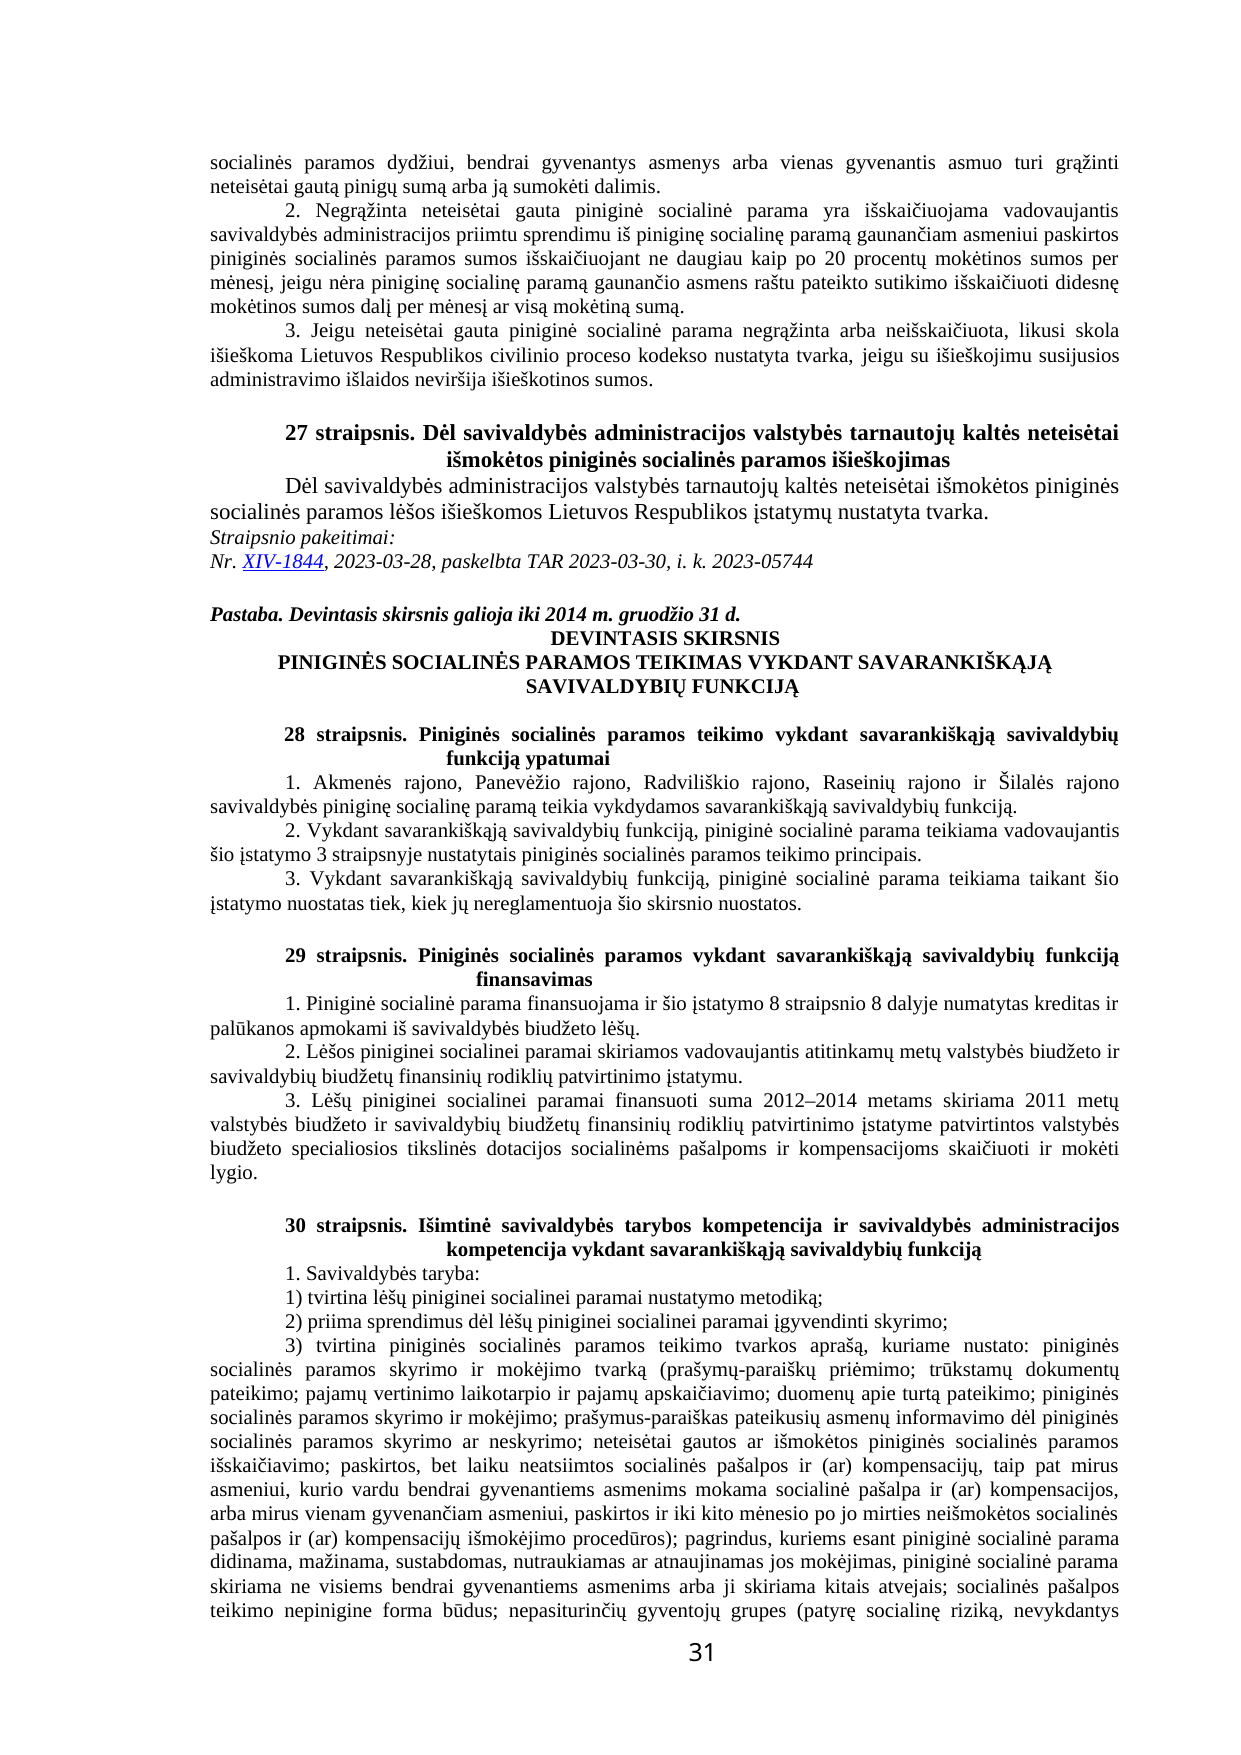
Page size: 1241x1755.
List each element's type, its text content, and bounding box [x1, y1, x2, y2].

text Nr. XIV-1844, 2023-03-28, paskelbta TAR 2023-03-30, i. k. 2023-05744 [210, 549, 1120, 573]
text Straipsnio pakeitimai: [210, 525, 1120, 549]
text DEVINTASIS SKIRSNIS [210, 626, 1120, 650]
text 28 straipsnis. Piniginės socialinės paramos teikimo vykdant savarankiškąją savivaldybių funkciją ypatumai [284, 722, 1120, 770]
text 3. Jeigu neteisėtai gauta piniginė socialinė parama negrąžinta arba neišskaičiuota, likusi skola išieškoma Lietuvos Respublikos civilinio proceso kodekso nustatyta tvarka, jeigu su išieškojimu susijusios administravimo išlaidos neviršija išieškotinos sumos. [210, 318, 1120, 391]
text 1. Piniginė socialinė parama finansuojama ir šio įstatymo 8 straipsnio 8 dalyje numatytas kreditas ir palūkanos apmokami iš savivaldybės biudžeto lėšų. [210, 991, 1120, 1039]
text 1) tvirtina lėšų piniginei socialinei paramai nustatymo metodiką; [210, 1285, 1120, 1309]
text socialinės paramos dydžiui, bendrai gyvenantys asmenys arba vienas gyvenantis asmuo turi grąžinti neteisėtai gautą pinigų sumą arba ją sumokėti dalimis. [210, 150, 1120, 198]
text Pastaba. Devintasis skirsnis galioja iki 2014 m. gruodžio 31 d. [210, 602, 1120, 626]
text 30 straipsnis. Išimtinė savivaldybės tarybos kompetencija ir savivaldybės administracijos kompetencija vykdant savarankiškąją savivaldybių funkciją [285, 1213, 1120, 1261]
text 29 straipsnis. Piniginės socialinės paramos vykdant savarankiškąją savivaldybių funkciją finansavimas [285, 943, 1120, 991]
text 3) tvirtina piniginės socialinės paramos teikimo tvarkos aprašą, kuriame nustato: piniginės socialinės paramos skyrimo ir mokėjimo tvarką (prašymų-paraiškų priėmimo; trūkstamų dokumentų pateikimo; pajamų vertinimo laikotarpio ir pajamų apskaičiavimo; duomenų apie turtą pateikimo; piniginės socialinės paramos skyrimo ir mokėjimo; prašymus-paraiškas pateikusių asmenų informavimo dėl piniginės socialinės paramos skyrimo ar neskyrimo; neteisėtai gautos ar išmokėtos piniginės socialinės paramos išskaičiavimo; paskirtos, bet laiku neatsiimtos socialinės pašalpos ir (ar) kompensacijų, taip pat mirus asmeniui, kurio vardu bendrai gyvenantiems asmenims mokama socialinė pašalpa ir (ar) kompensacijos, arba mirus vienam gyvenančiam asmeniui, paskirtos ir iki kito mėnesio po jo mirties neišmokėtos socialinės pašalpos ir (ar) kompensacijų išmokėjimo procedūros); pagrindus, kuriems esant piniginė socialinė parama didinama, mažinama, sustabdomas, nutraukiamas ar atnaujinamas jos mokėjimas, piniginė socialinė parama skiriama ne visiems bendrai gyvenantiems asmenims arba ji skiriama kitais atvejais; socialinės pašalpos teikimo nepinigine forma būdus; nepasiturinčių gyventojų grupes (patyrę socialinę riziką, nevykdantys [210, 1333, 1120, 1622]
text Dėl savivaldybės administracijos valstybės tarnautojų kaltės neteisėtai išmokėtos piniginės socialinės paramos lėšos išieškomos Lietuvos Respublikos įstatymų nustatyta tvarka. [210, 472, 1120, 525]
text 2. Negrąžinta neteisėtai gauta piniginė socialinė parama yra išskaičiuojama vadovaujantis savivaldybės administracijos priimtu sprendimu iš piniginę socialinę paramą gaunančiam asmeniui paskirtos piniginės socialinės paramos sumos išskaičiuojant ne daugiau kaip po 20 procentų mokėtinos sumos per mėnesį, jeigu nėra piniginę socialinę paramą gaunančio asmens raštu pateikto sutikimo išskaičiuoti didesnę mokėtinos sumos dalį per mėnesį ar visą mokėtiną sumą. [210, 198, 1120, 318]
text 2) priima sprendimus dėl lėšų piniginei socialinei paramai įgyvendinti skyrimo; [210, 1309, 1120, 1333]
text 1. Akmenės rajono, Panevėžio rajono, Radviliškio rajono, Raseinių rajono ir Šilalės rajono savivaldybės piniginę socialinę paramą teikia vykdydamos savarankiškąją savivaldybių funkciją. [210, 770, 1120, 818]
text 3. Vykdant savarankiškąją savivaldybių funkciją, piniginė socialinė parama teikiama taikant šio įstatymo nuostatas tiek, kiek jų nereglamentuoja šio skirsnio nuostatos. [210, 866, 1120, 914]
text 2. Lėšos piniginei socialinei paramai skiriamos vadovaujantis atitinkamų metų valstybės biudžeto ir savivaldybių biudžetų finansinių rodiklių patvirtinimo įstatymu. [210, 1039, 1120, 1088]
text 1. Savivaldybės taryba: [210, 1261, 1120, 1285]
text 3. Lėšų piniginei socialinei paramai finansuoti suma 2012–2014 metams skiriama 2011 metų valstybės biudžeto ir savivaldybių biudžetų finansinių rodiklių patvirtinimo įstatyme patvirtintos valstybės biudžeto specialiosios tikslinės dotacijos socialinėms pašalpoms ir kompensacijoms skaičiuoti ir mokėti lygio. [210, 1088, 1120, 1184]
text 27 straipsnis. Dėl savivaldybės administracijos valstybės tarnautojų kaltės neteisėtai išmokėtos piniginės socialinės paramos išieškojimas [285, 419, 1120, 472]
text 2. Vykdant savarankiškąją savivaldybių funkciją, piniginė socialinė parama teikiama vadovaujantis šio įstatymo 3 straipsnyje nustatytais piniginės socialinės paramos teikimo principais. [210, 818, 1120, 866]
text PINIGINĖS SOCIALINĖS PARAMOS TEIKIMAS VYKDANT SAVARANKIŠKĄJĄ SAVIVALDYBIŲ FUNKCIJĄ [210, 650, 1120, 698]
